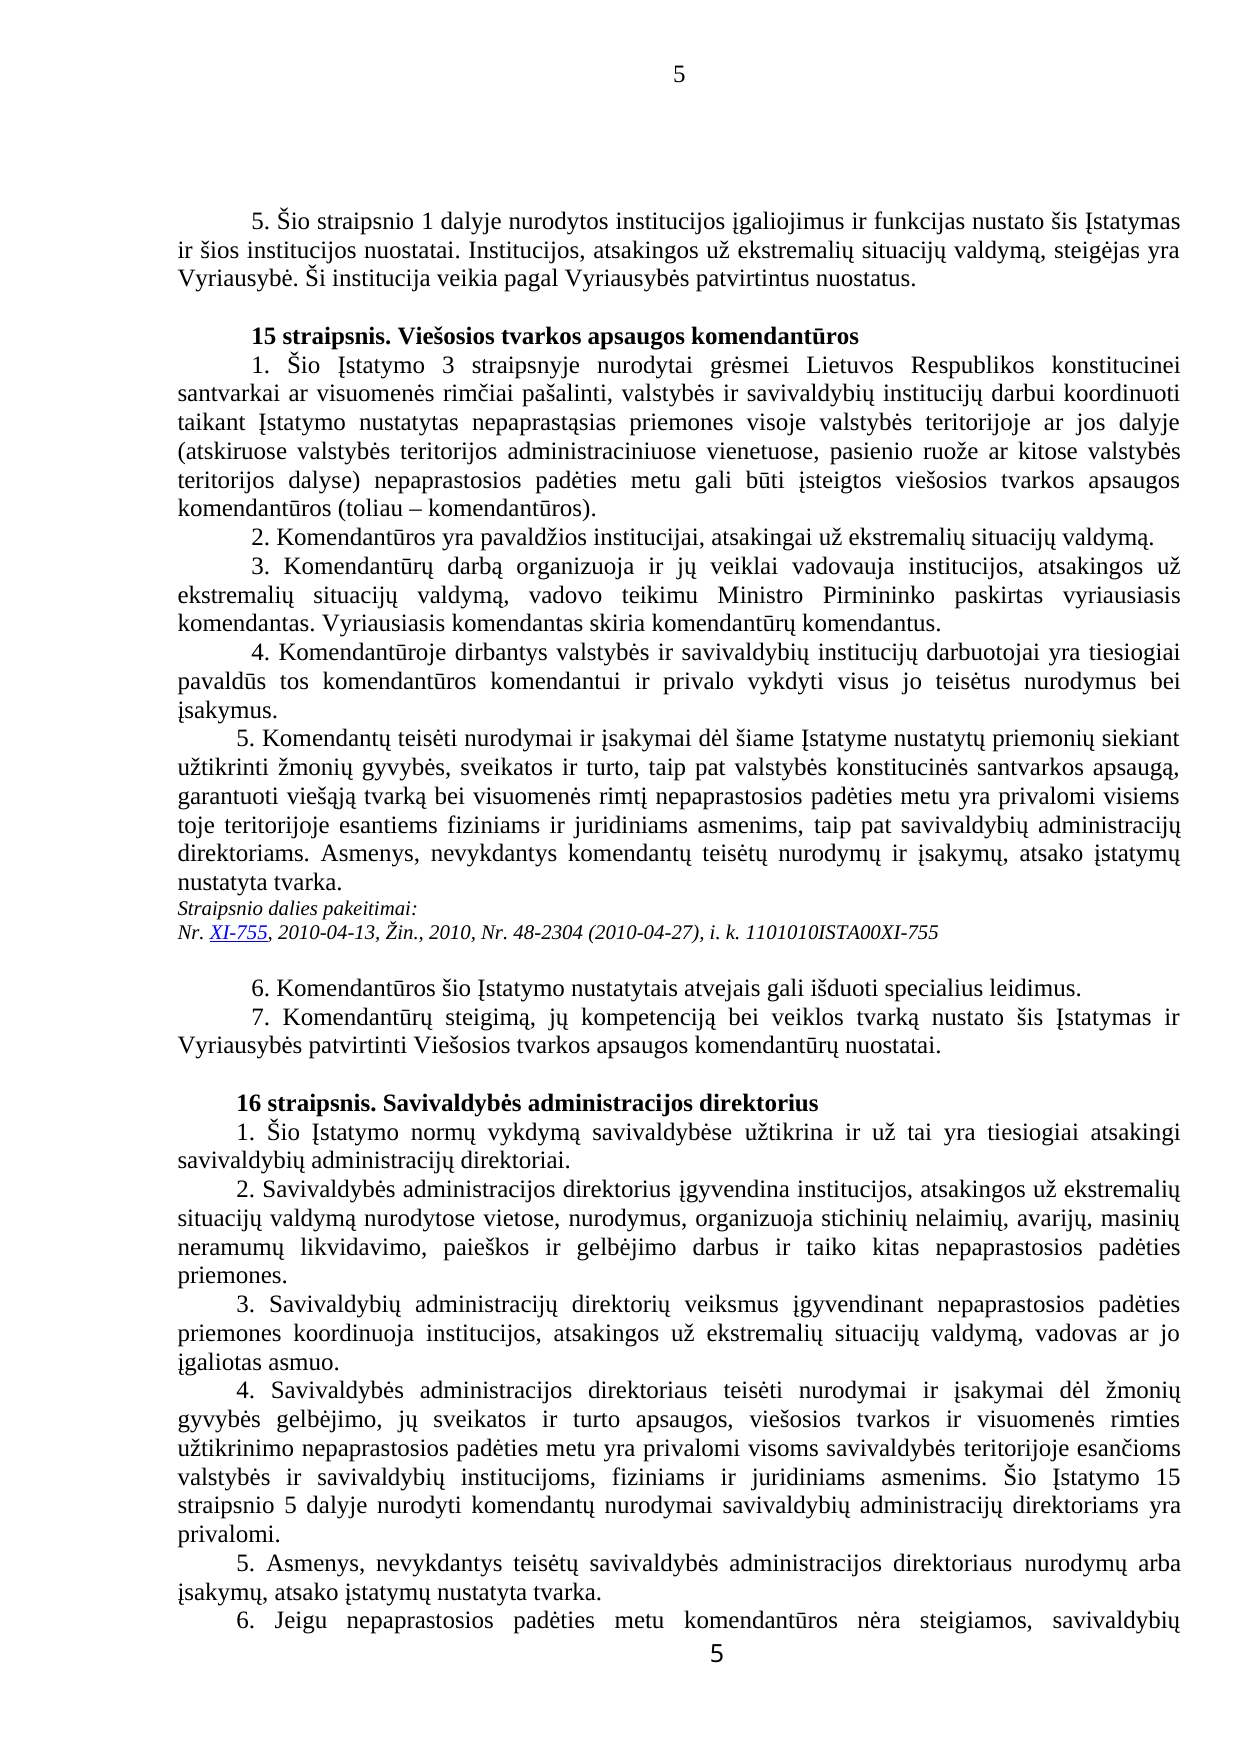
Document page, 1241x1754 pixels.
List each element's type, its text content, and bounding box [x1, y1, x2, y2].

text 1. Šio Įstatymo 3 straipsnyje nurodytai grėsmei Lietuvos Respublikos konstitucinei santvarkai ar visuomenės rimčiai pašalinti, valstybės ir savivaldybių institucijų darbui koordinuoti taikant Įstatymo nustatytas nepaprastąsias priemones visoje valstybės teritorijoje ar jos dalyje (atskiruose valstybės teritorijos administraciniuose vienetuose, pasienio ruože ar kitose valstybės teritorijos dalyse) nepaprastosios padėties metu gali būti įsteigtos viešosios tvarkos apsaugos komendantūros (toliau – komendantūros). [177, 350, 1181, 522]
text 1. Šio Įstatymo normų vykdymą savivaldybėse užtikrina ir už tai yra tiesiogiai atsakingi savivaldybių administracijų direktoriai. [177, 1117, 1181, 1174]
text 4. Komendantūroje dirbantys valstybės ir savivaldybių institucijų darbuotojai yra tiesiogiai pavaldūs tos komendantūros komendantui ir privalo vykdyti visus jo teisėtus nurodymus bei įsakymus. [177, 637, 1181, 723]
text 7. Komendantūrų steigimą, jų kompetenciją bei veiklos tvarką nustato šis Įstatymas ir Vyriausybės patvirtinti Viešosios tvarkos apsaugos komendantūrų nuostatai. [177, 1002, 1181, 1059]
text Straipsnio dalies pakeitimai: [177, 896, 1181, 920]
text 5. Asmenys, nevykdantys teisėtų savivaldybės administracijos direktoriaus nurodymų arba įsakymų, atsako įstatymų nustatyta tvarka. [177, 1548, 1181, 1605]
text 16 straipsnis. Savivaldybės administracijos direktorius [177, 1088, 1181, 1117]
text 4. Savivaldybės administracijos direktoriaus teisėti nurodymai ir įsakymai dėl žmonių gyvybės gelbėjimo, jų sveikatos ir turto apsaugos, viešosios tvarkos ir visuomenės rimties užtikrinimo nepaprastosios padėties metu yra privalomi visoms savivaldybės teritorijoje esančioms valstybės ir savivaldybių institucijoms, fiziniams ir juridiniams asmenims. Šio Įstatymo 15 straipsnio 5 dalyje nurodyti komendantų nurodymai savivaldybių administracijų direktoriams yra privalomi. [177, 1375, 1181, 1548]
text 6. Komendantūros šio Įstatymo nustatytais atvejais gali išduoti specialius leidimus. [177, 973, 1181, 1002]
text 5. Komendantų teisėti nurodymai ir įsakymai dėl šiame Įstatyme nustatytų priemonių siekiant užtikrinti žmonių gyvybės, sveikatos ir turto, taip pat valstybės konstitucinės santvarkos apsaugą, garantuoti viešąją tvarką bei visuomenės rimtį nepaprastosios padėties metu yra privalomi visiems toje teritorijoje esantiems fiziniams ir juridiniams asmenims, taip pat savivaldybių administracijų direktoriams. Asmenys, nevykdantys komendantų teisėtų nurodymų ir įsakymų, atsako įstatymų nustatyta tvarka. [177, 723, 1181, 896]
text 3. Savivaldybių administracijų direktorių veiksmus įgyvendinant nepaprastosios padėties priemones koordinuoja institucijos, atsakingos už ekstremalių situacijų valdymą, vadovas ar jo įgaliotas asmuo. [177, 1289, 1181, 1375]
text 5. Šio straipsnio 1 dalyje nurodytos institucijos įgaliojimus ir funkcijas nustato šis Įstatymas ir šios institucijos nuostatai. Institucijos, atsakingos už ekstremalių situacijų valdymą, steigėjas yra Vyriausybė. Ši institucija veikia pagal Vyriausybės patvirtintus nuostatus. [177, 206, 1181, 292]
text 6. Jeigu nepaprastosios padėties metu komendantūros nėra steigiamos, savivaldybių [177, 1605, 1181, 1634]
text 15 straipsnis. Viešosios tvarkos apsaugos komendantūros [177, 321, 1181, 350]
text Nr. XI-755, 2010-04-13, Žin., 2010, Nr. 48-2304 (2010-04-27), i. k. 1101010ISTA00XI-755 [177, 920, 1181, 944]
text 3. Komendantūrų darbą organizuoja ir jų veiklai vadovauja institucijos, atsakingos už ekstremalių situacijų valdymą, vadovo teikimu Ministro Pirmininko paskirtas vyriausiasis komendantas. Vyriausiasis komendantas skiria komendantūrų komendantus. [177, 551, 1181, 637]
text 2. Komendantūros yra pavaldžios institucijai, atsakingai už ekstremalių situacijų valdymą. [177, 522, 1181, 551]
text 2. Savivaldybės administracijos direktorius įgyvendina institucijos, atsakingos už ekstremalių situacijų valdymą nurodytose vietose, nurodymus, organizuoja stichinių nelaimių, avarijų, masinių neramumų likvidavimo, paieškos ir gelbėjimo darbus ir taiko kitas nepaprastosios padėties priemones. [177, 1174, 1181, 1289]
